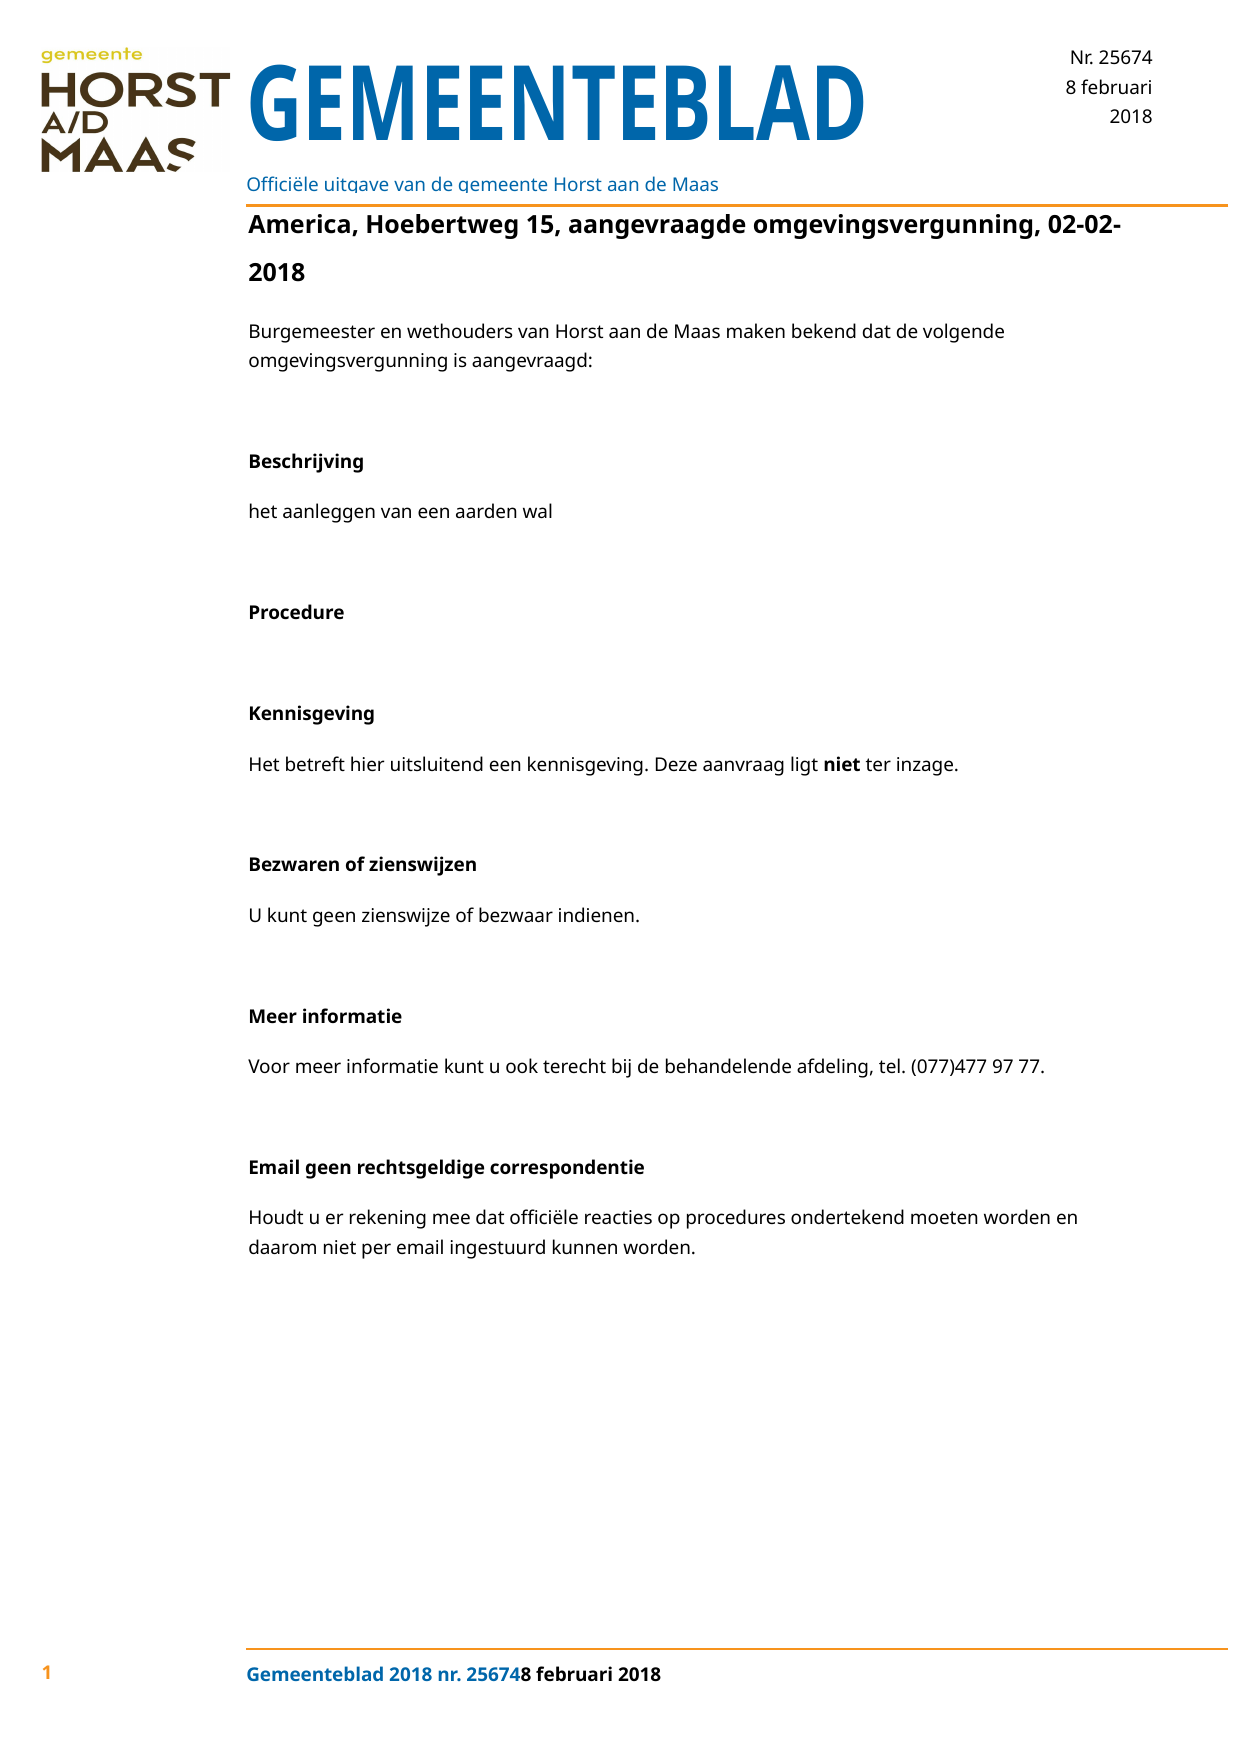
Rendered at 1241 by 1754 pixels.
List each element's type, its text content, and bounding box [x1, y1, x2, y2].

text Kennisgeving [248, 700, 1152, 726]
text Bezwaren of zienswijzen [248, 852, 1152, 877]
text Burgemeester en wethouders van Horst aan de Maas maken bekend dat de volgende omgevingsvergunning is aangevraagd: [248, 318, 1152, 373]
text U kunt geen zienswijze of bezwaar indienen. [248, 902, 1152, 928]
text Voor meer informatie kunt u ook terecht bij de behandelende afdeling, tel. (077)477 97 77. [248, 1053, 1152, 1079]
text Het betreft hier uitsluitend een kennisgeving. Deze aanvraag ligt niet ter inzage. [248, 751, 1152, 777]
picture [41, 47, 231, 172]
text America, Hoebertweg 15, aangevraagde omgevingsvergunning, 02-02-2018 [248, 207, 1152, 288]
text het aanleggen van een aarden wal [248, 499, 1152, 524]
text Houdt u er rekening mee dat officiële reacties op procedures ondertekend moeten worden en daarom niet per email ingestuurd kunnen worden. [248, 1204, 1152, 1260]
text Beschrijving [248, 448, 1152, 474]
text Procedure [248, 599, 1152, 625]
text Email geen rechtsgeldige correspondentie [248, 1154, 1152, 1180]
text Meer informatie [248, 1003, 1152, 1029]
